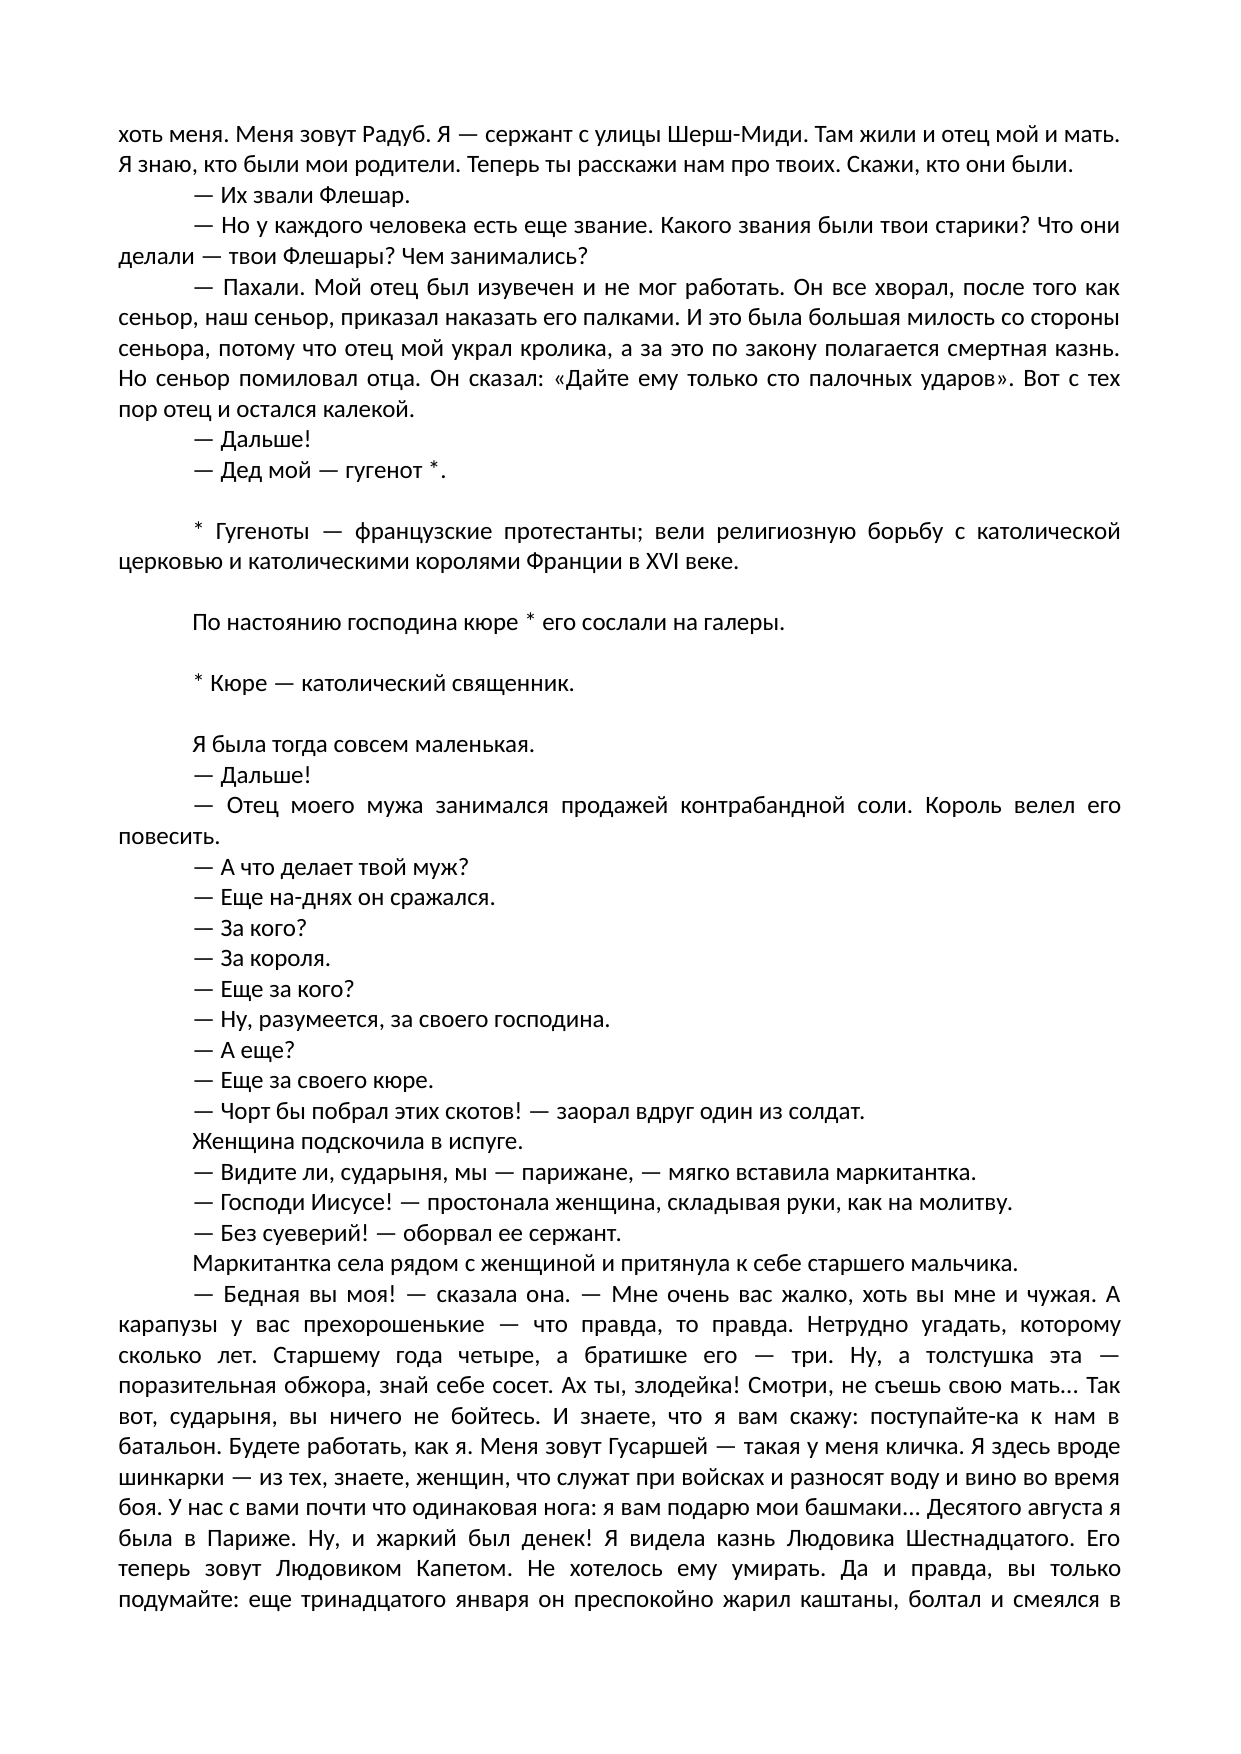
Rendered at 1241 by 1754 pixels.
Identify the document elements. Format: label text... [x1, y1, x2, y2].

text — Ну, разумеется, за своего господина. [118, 1003, 1122, 1034]
text Маркитантка села рядом с женщиной и притянула к себе старшего мальчика. [118, 1247, 1122, 1278]
text — Господи Иисусе! — простонала женщина, складывая руки, как на молитву. [118, 1186, 1122, 1217]
text — Без суеверий! — оборвал ее сержант. [118, 1217, 1122, 1247]
text * Гугеноты — французские протестанты; вели религиозную борьбу с католической церковью и католическими королями Франции в XVI веке. [118, 515, 1122, 576]
text * Кюре — католический священник. [118, 667, 1122, 698]
text — Дальше! [118, 759, 1122, 789]
text — Отец моего мужа занимался продажей контрабандной соли. Король велел его повесить. [118, 789, 1122, 851]
text — Еще за своего кюре. [118, 1064, 1122, 1095]
text — За кого? [118, 912, 1122, 942]
text — Дед мой — гугенот *. [118, 454, 1122, 484]
text — Дальше! [118, 423, 1122, 454]
text — Но у каждого человека есть еще звание. Какого звания были твои старики? Что они делали — твои Флешары? Чем занимались? [118, 210, 1122, 271]
text хоть меня. Меня зовут Радуб. Я — сержант с улицы Шерш-Миди. Там жили и отец мой и мать. Я знаю, кто были мои родители. Теперь ты расскажи нам про твоих. Скажи, кто они были. [118, 118, 1122, 179]
text — Видите ли, сударыня, мы — парижане, — мягко вставила маркитантка. [118, 1156, 1122, 1186]
text — Чорт бы побрал этих скотов! — заорал вдруг один из солдат. [118, 1095, 1122, 1125]
text — Пахали. Мой отец был изувечен и не мог работать. Он все хворал, после того как сеньор, наш сеньор, приказал наказать его палками. И это была большая милость со стороны сеньора, потому что отец мой украл кролика, а за это по закону полагается смертная казнь. Но сеньор помиловал отца. Он сказал: «Дайте ему только сто палочных ударов». Вот с тех пор отец и остался калекой. [118, 271, 1122, 423]
text Я была тогда совсем маленькая. [118, 728, 1122, 759]
text — Еще за кого? [118, 973, 1122, 1003]
text — Бедная вы моя! — сказала она. — Мне очень вас жалко, хоть вы мне и чужая. А карапузы у вас прехорошенькие — что правда, то правда. Нетрудно угадать, которому сколько лет. Старшему года четыре, а братишке его — три. Ну, а толстушка эта — поразительная обжора, знай себе сосет. Ах ты, злодейка! Смотри, не съешь свою мать... Так вот, сударыня, вы ничего не бойтесь. И знаете, что я вам скажу: поступайте-ка к нам в батальон. Будете работать, как я. Меня зовут Гусаршей — такая у меня кличка. Я здесь вроде шинкарки — из тех, знаете, женщин, что служат при войсках и разносят воду и вино во время боя. У нас с вами почти что одинаковая нога: я вам подарю мои башмаки... Десятого августа я была в Париже. Ну, и жаркий был денек! Я видела казнь Людовика Шестнадцатого. Его теперь зовут Людовиком Капетом. Не хотелось ему умирать. Да и правда, вы только подумайте: еще тринадцатого января он преспокойно жарил каштаны, болтал и смеялся в [118, 1278, 1122, 1614]
text — За короля. [118, 942, 1122, 973]
text Женщина подскочила в испуге. [118, 1125, 1122, 1156]
text — Еще на-днях он сражался. [118, 881, 1122, 912]
text — А еще? [118, 1034, 1122, 1064]
text — Их звали Флешар. [118, 179, 1122, 210]
text По настоянию господина кюре * его сослали на галеры. [118, 606, 1122, 637]
text — А что делает твой муж? [118, 851, 1122, 881]
